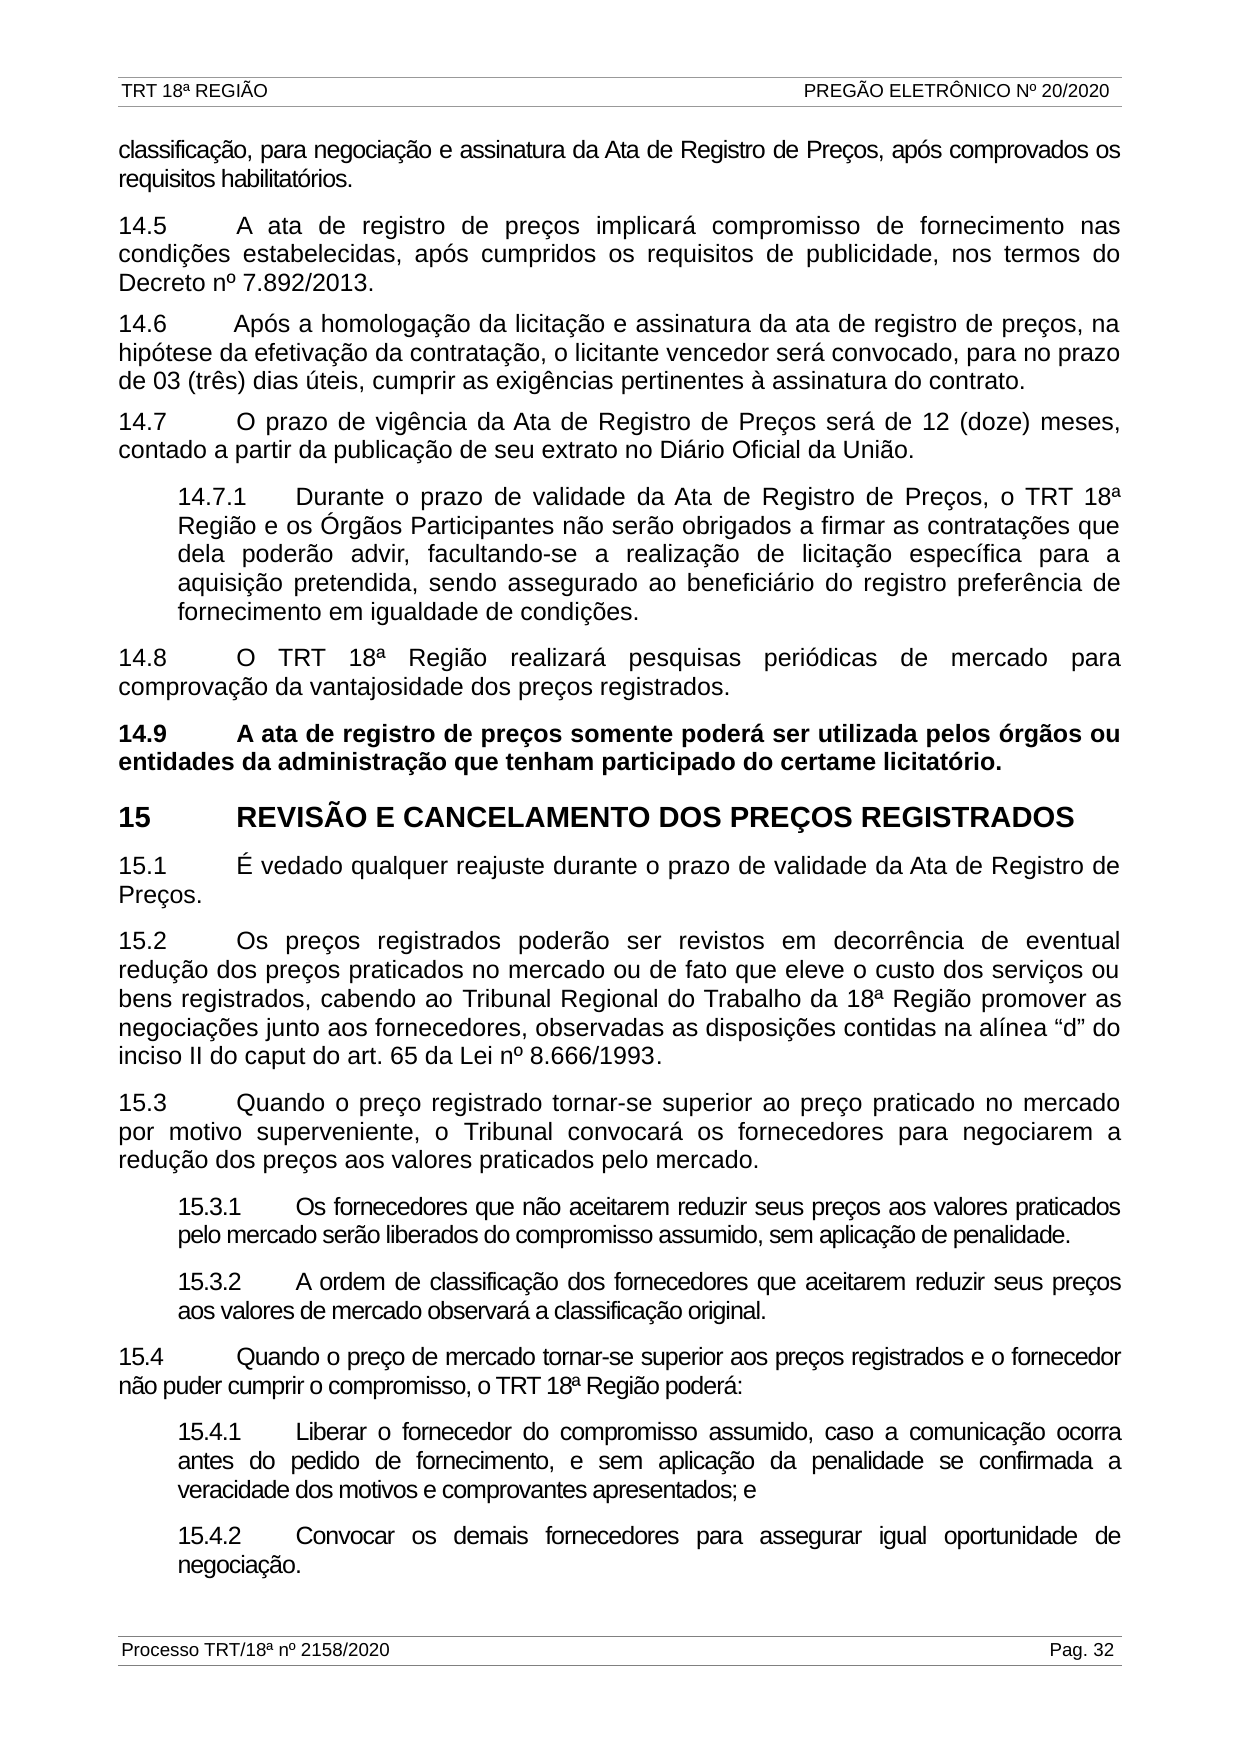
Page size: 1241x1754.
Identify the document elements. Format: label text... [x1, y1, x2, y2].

text 15.3 Quando o preço registrado tornar-se superior ao preço praticado no mercado por motivo superveniente, o Tribunal convocará os fornecedores para negociarem a redução dos preços aos valores praticados pelo mercado. [118, 1088, 1122, 1174]
text 14.8 O TRT 18ª Região realizará pesquisas periódicas de mercado para comprovação da vantajosidade dos preços registrados. [118, 643, 1122, 701]
text 15.2 Os preços registrados poderão ser revistos em decorrência de eventual redução dos preços praticados no mercado ou de fato que eleve o custo dos serviços ou bens registrados, cabendo ao Tribunal Regional do Trabalho da 18ª Região promover as negociações junto aos fornecedores, observadas as disposições contidas na alínea “d” do inciso II do caput do art. 65 da Lei nº 8.666/1993. [118, 926, 1122, 1070]
list 15.4.1 Liberar o fornecedor do compromisso assumido, caso a comunicação ocorra antes do pedido de fornecimento, e sem aplicação da penalidade se confirmada a veracidade dos motivos e comprovantes apresentados; e [177, 1417, 1122, 1503]
text 14.5 A ata de registro de preços implicará compromisso de fornecimento nas condições estabelecidas, após cumpridos os requisitos de publicidade, nos termos do Decreto nº 7.892/2013. [118, 211, 1122, 297]
text 15.4 Quando o preço de mercado tornar-se superior aos preços registrados e o fornecedor não puder cumprir o compromisso, o TRT 18ª Região poderá: [118, 1342, 1122, 1399]
list 15.4.2 Convocar os demais fornecedores para assegurar igual oportunidade de negociação. [177, 1521, 1122, 1579]
text 14.7.1 Durante o prazo de validade da Ata de Registro de Preços, o TRT 18ª Região e os Órgãos Participantes não serão obrigados a firmar as contratações que dela poderão advir, facultando-se a realização de licitação específica para a aquisição pretendida, sendo assegurado ao beneficiário do registro preferência de fornecimento em igualdade de condições. [177, 482, 1122, 626]
text 15 REVISÃO E CANCELAMENTO DOS PREÇOS REGISTRADOS [118, 800, 1122, 833]
text 15.1 É vedado qualquer reajuste durante o prazo de validade da Ata de Registro de Preços. [118, 851, 1122, 908]
text 15.3.2 A ordem de classificação dos fornecedores que aceitarem reduzir seus preços aos valores de mercado observará a classificação original. [177, 1267, 1122, 1324]
text classificação, para negociação e assinatura da Ata de Registro de Preços, após comprovados os requisitos habilitatórios. [118, 136, 1122, 193]
text 14.6 Após a homologação da licitação e assinatura da ata de registro de preços, na hipótese da efetivação da contratação, o licitante vencedor será convocado, para no prazo de 03 (três) dias úteis, cumprir as exigências pertinentes à assinatura do contrato. [118, 309, 1122, 395]
text 14.9 A ata de registro de preços somente poderá ser utilizada pelos órgãos ou entidades da administração que tenham participado do certame licitatório. [118, 719, 1122, 776]
text 14.7 O prazo de vigência da Ata de Registro de Preços será de 12 (doze) meses, contado a partir da publicação de seu extrato no Diário Oficial da União. [118, 407, 1122, 464]
text 15.3.1 Os fornecedores que não aceitarem reduzir seus preços aos valores praticados pelo mercado serão liberados do compromisso assumido, sem aplicação de penalidade. [177, 1192, 1122, 1249]
